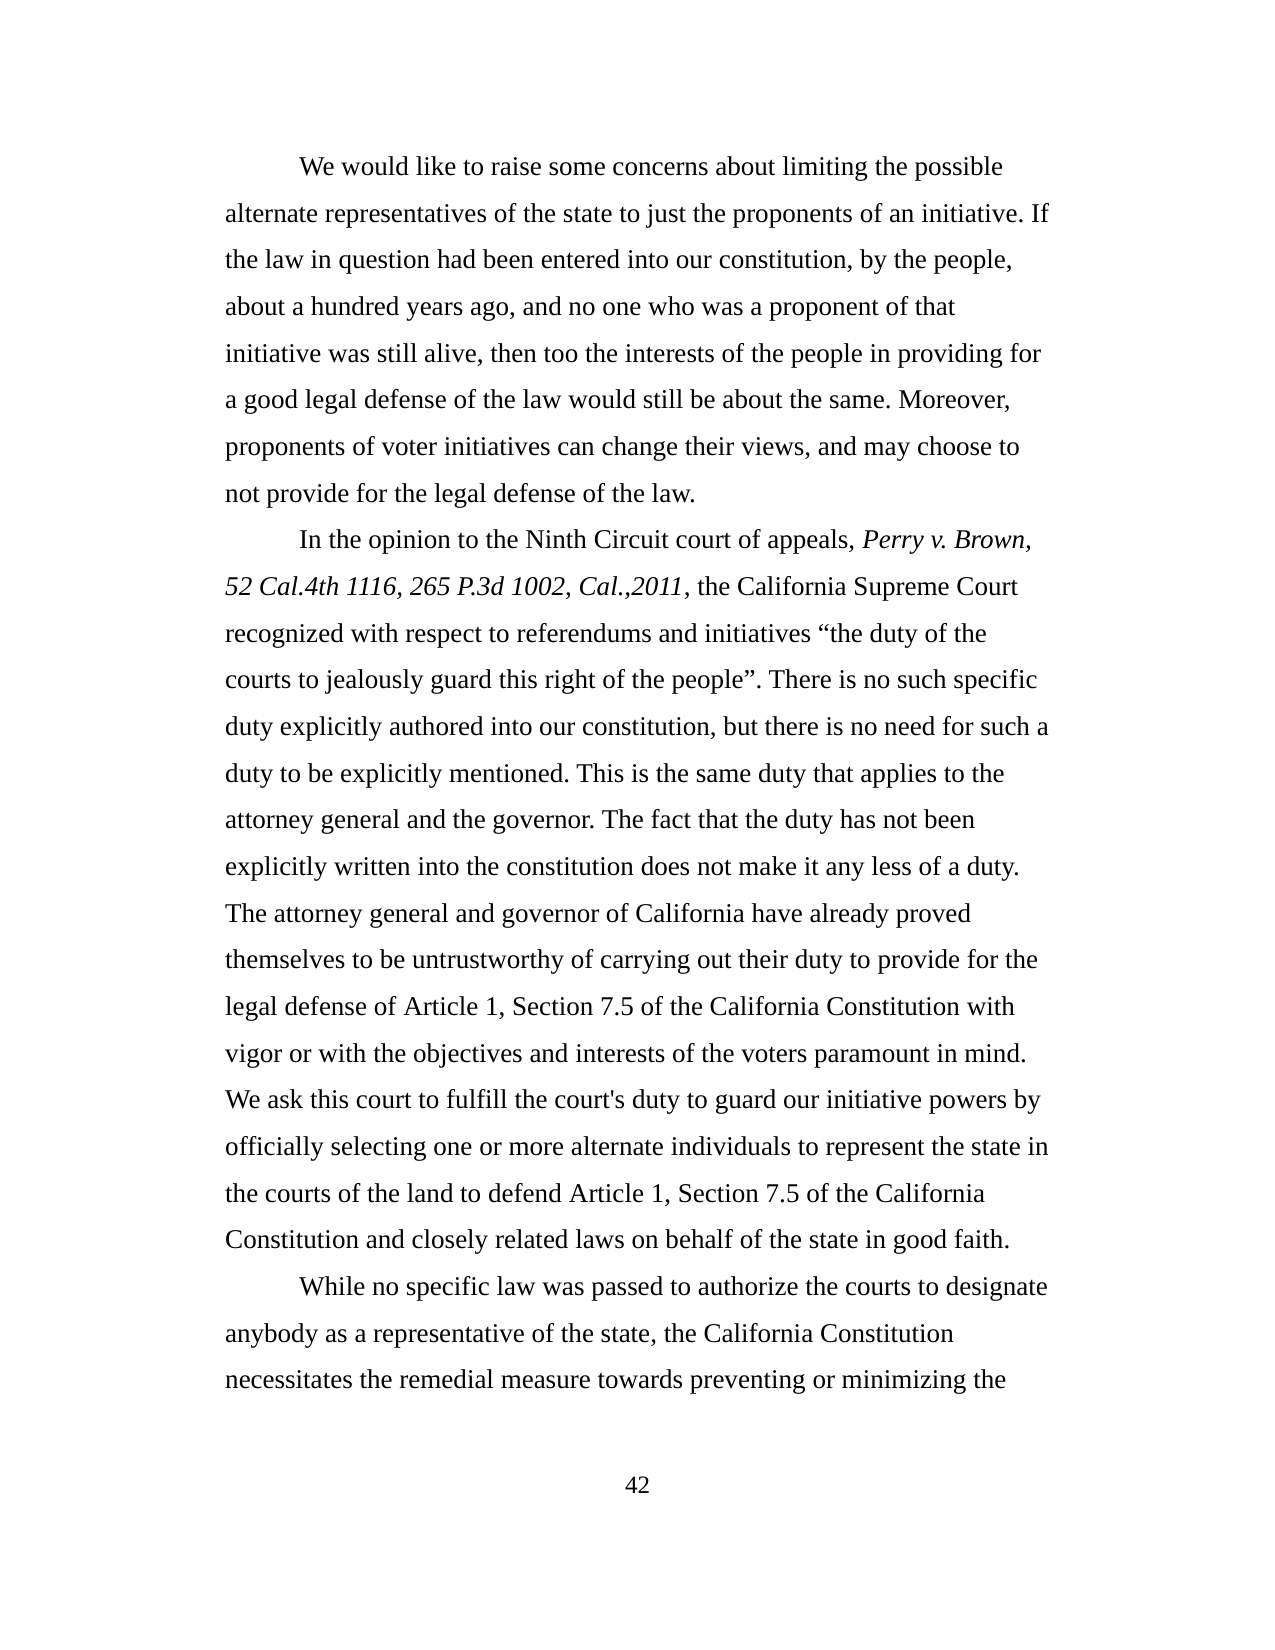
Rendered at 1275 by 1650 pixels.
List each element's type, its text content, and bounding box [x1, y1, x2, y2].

text We would like to raise some concerns about limiting the possible alternate representatives of the state to just the proponents of an initiative. If the law in question had been entered into our constitution, by the people, about a hundred years ago, and no one who was a proponent of that initiative was still alive, then too the interests of the people in providing for a good legal defense of the law would still be about the same. Moreover, proponents of voter initiatives can change their views, and may choose to not provide for the legal defense of the law. [225, 150, 1050, 508]
text While no specific law was passed to authorize the courts to designate anybody as a representative of the state, the California Constitution necessitates the remedial measure towards preventing or minimizing the [225, 1270, 1050, 1394]
text In the opinion to the Ninth Circuit court of appeals, Perry v. Brown, 52 Cal.4th 1116, 265 P.3d 1002, Cal.,2011, the California Supreme Court recognized with respect to referendums and initiatives “the duty of the courts to jealously guard this right of the people”. There is no such specific duty explicitly authored into our constitution, but there is no need for such a duty to be explicitly mentioned. This is the same duty that applies to the attorney general and the governor. The fact that the duty has not been explicitly written into the constitution does not make it any less of a duty. The attorney general and governor of California have already proved themselves to be untrustworthy of carrying out their duty to provide for the legal defense of Article 1, Section 7.5 of the California Constitution with vigor or with the objectives and interests of the voters paramount in mind. We ask this court to fulfill the court's duty to guard our initiative powers by officially selecting one or more alternate individuals to represent the state in the courts of the land to defend Article 1, Section 7.5 of the California Constitution and closely related laws on behalf of the state in good faith. [225, 523, 1050, 1254]
